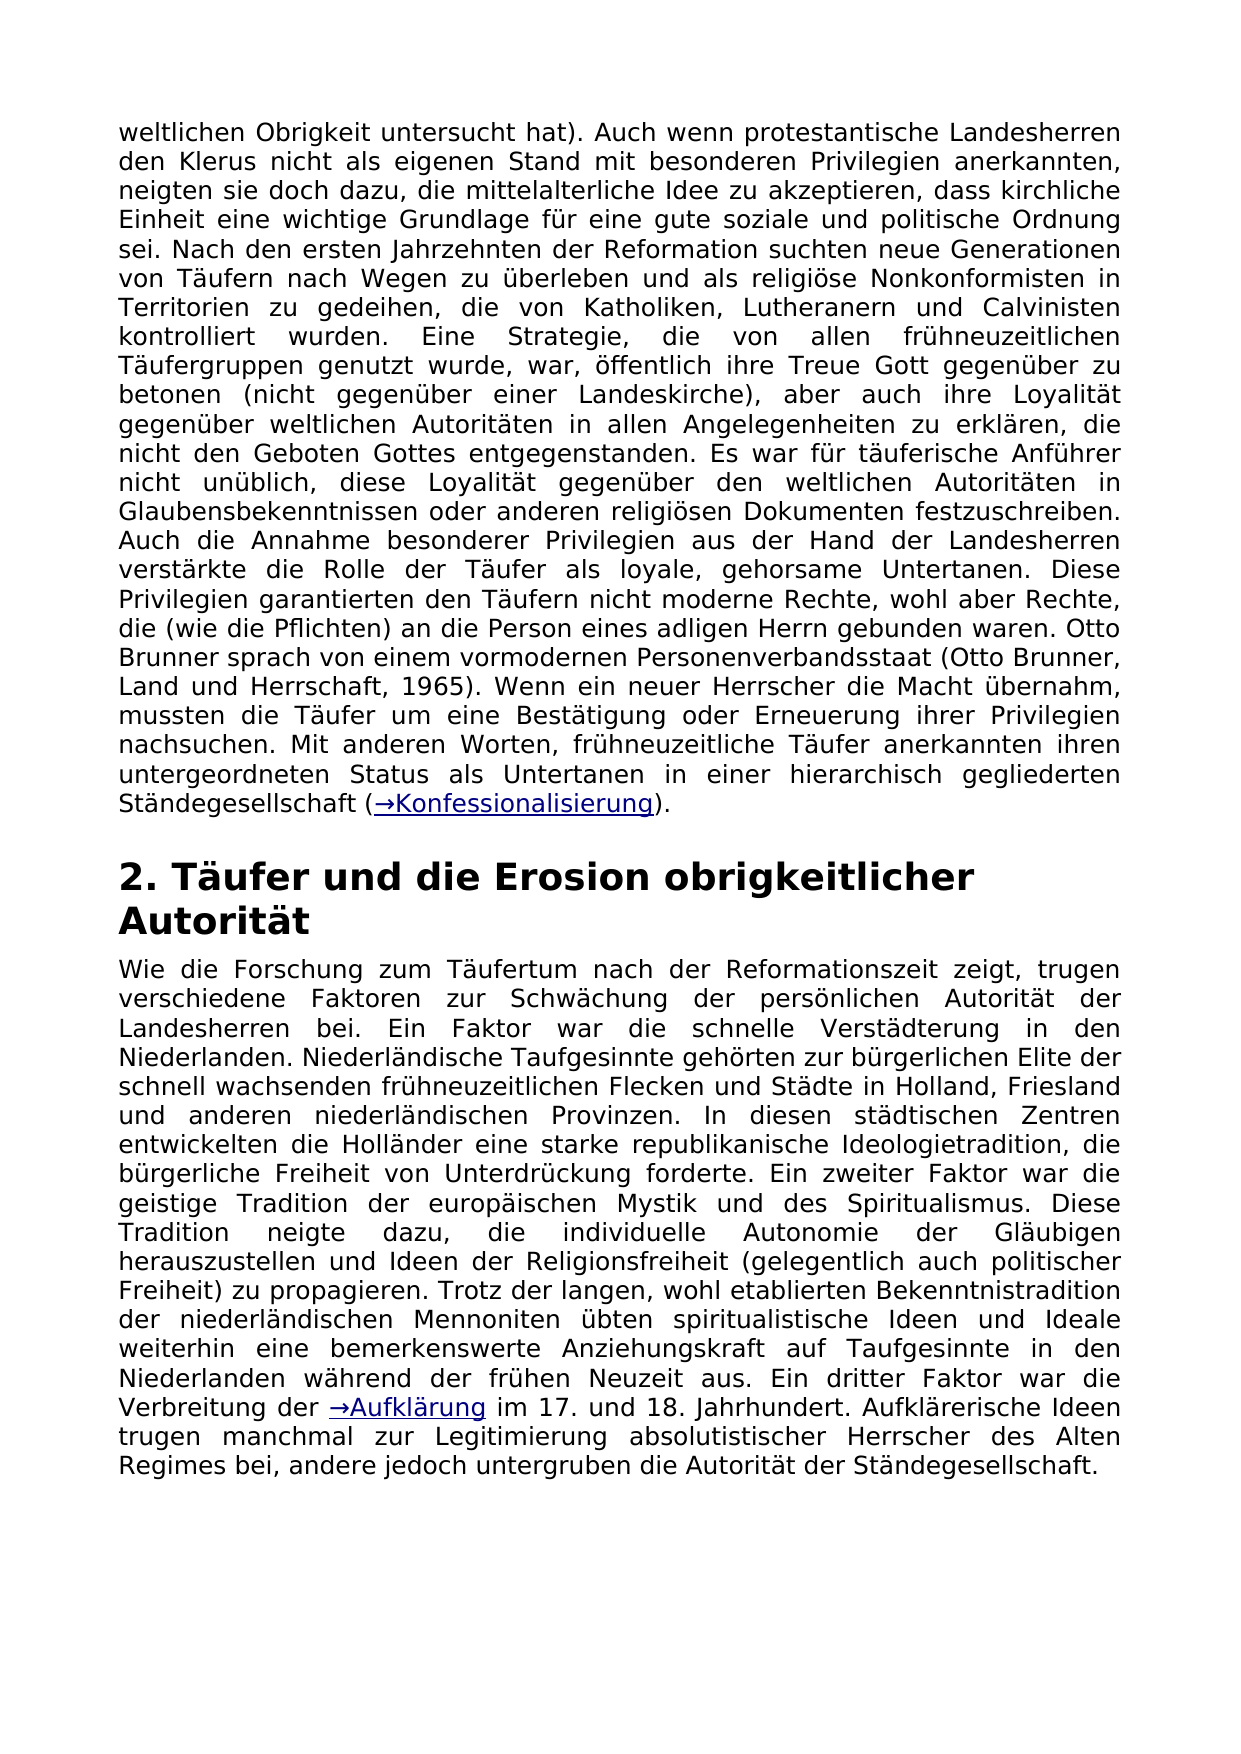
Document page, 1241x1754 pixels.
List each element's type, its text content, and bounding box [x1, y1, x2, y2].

text weltlichen Obrigkeit untersucht hat). Auch wenn protestantische Landesherren den Klerus nicht als eigenen Stand mit besonderen Privilegien anerkannten, neigten sie doch dazu, die mittelalterliche Idee zu akzeptieren, dass kirchliche Einheit eine wichtige Grundlage für eine gute soziale und politische Ordnung sei. Nach den ersten Jahrzehnten der Reformation suchten neue Generationen von Täufern nach Wegen zu überleben und als religiöse Nonkonformisten in Territorien zu gedeihen, die von Katholiken, Lutheranern und Calvinisten kontrolliert wurden. Eine Strategie, die von allen frühneuzeitlichen Täufergruppen genutzt wurde, war, öffentlich ihre Treue Gott gegenüber zu betonen (nicht gegenüber einer Landeskirche), aber auch ihre Loyalität gegenüber weltlichen Autoritäten in allen Angelegenheiten zu erklären, die nicht den Geboten Gottes entgegenstanden. Es war für täuferische Anführer nicht unüblich, diese Loyalität gegenüber den weltlichen Autoritäten in Glaubensbekenntnissen oder anderen religiösen Dokumenten festzuschreiben. Auch die Annahme besonderer Privilegien aus der Hand der Landesherren verstärkte die Rolle der Täufer als loyale, gehorsame Untertanen. Diese Privilegien garantierten den Täufern nicht moderne Rechte, wohl aber Rechte, die (wie die Pflichten) an die Person eines adligen Herrn gebunden waren. Otto Brunner sprach von einem vormodernen Personenverbandsstaat (Otto Brunner, Land und Herrschaft, 1965). Wenn ein neuer Herrscher die Macht übernahm, mussten die Täufer um eine Bestätigung oder Erneuerung ihrer Privilegien nachsuchen. Mit anderen Worten, frühneuzeitliche Täufer anerkannten ihren untergeordneten Status als Untertanen in einer hierarchisch gegliederten Ständegesellschaft (→Konfessionalisierung). [118, 118, 1122, 818]
subtitle 2. Täufer und die Erosion obrigkeitlicher Autorität [118, 856, 1122, 943]
text Wie die Forschung zum Täufertum nach der Reformationszeit zeigt, trugen verschiedene Faktoren zur Schwächung der persönlichen Autorität der Landesherren bei. Ein Faktor war die schnelle Verstädterung in den Niederlanden. Niederländische Taufgesinnte gehörten zur bürgerlichen Elite der schnell wachsenden frühneuzeitlichen Flecken und Städte in Holland, Friesland und anderen niederländischen Provinzen. In diesen städtischen Zentren entwickelten die Holländer eine starke republikanische Ideologietradition, die bürgerliche Freiheit von Unterdrückung forderte. Ein zweiter Faktor war die geistige Tradition der europäischen Mystik und des Spiritualismus. Diese Tradition neigte dazu, die individuelle Autonomie der Gläubigen herauszustellen und Ideen der Religionsfreiheit (gelegentlich auch politischer Freiheit) zu propagieren. Trotz der langen, wohl etablierten Bekenntnistradition der niederländischen Mennoniten übten spiritualistische Ideen und Ideale weiterhin eine bemerkenswerte Anziehungskraft auf Taufgesinnte in den Niederlanden während der frühen Neuzeit aus. Ein dritter Faktor war die Verbreitung der →Aufklärung im 17. und 18. Jahrhundert. Aufklärerische Ideen trugen manchmal zur Legitimierung absolutistischer Herrscher des Alten Regimes bei, andere jedoch untergruben die Autorität der Ständegesellschaft. [118, 955, 1122, 1480]
